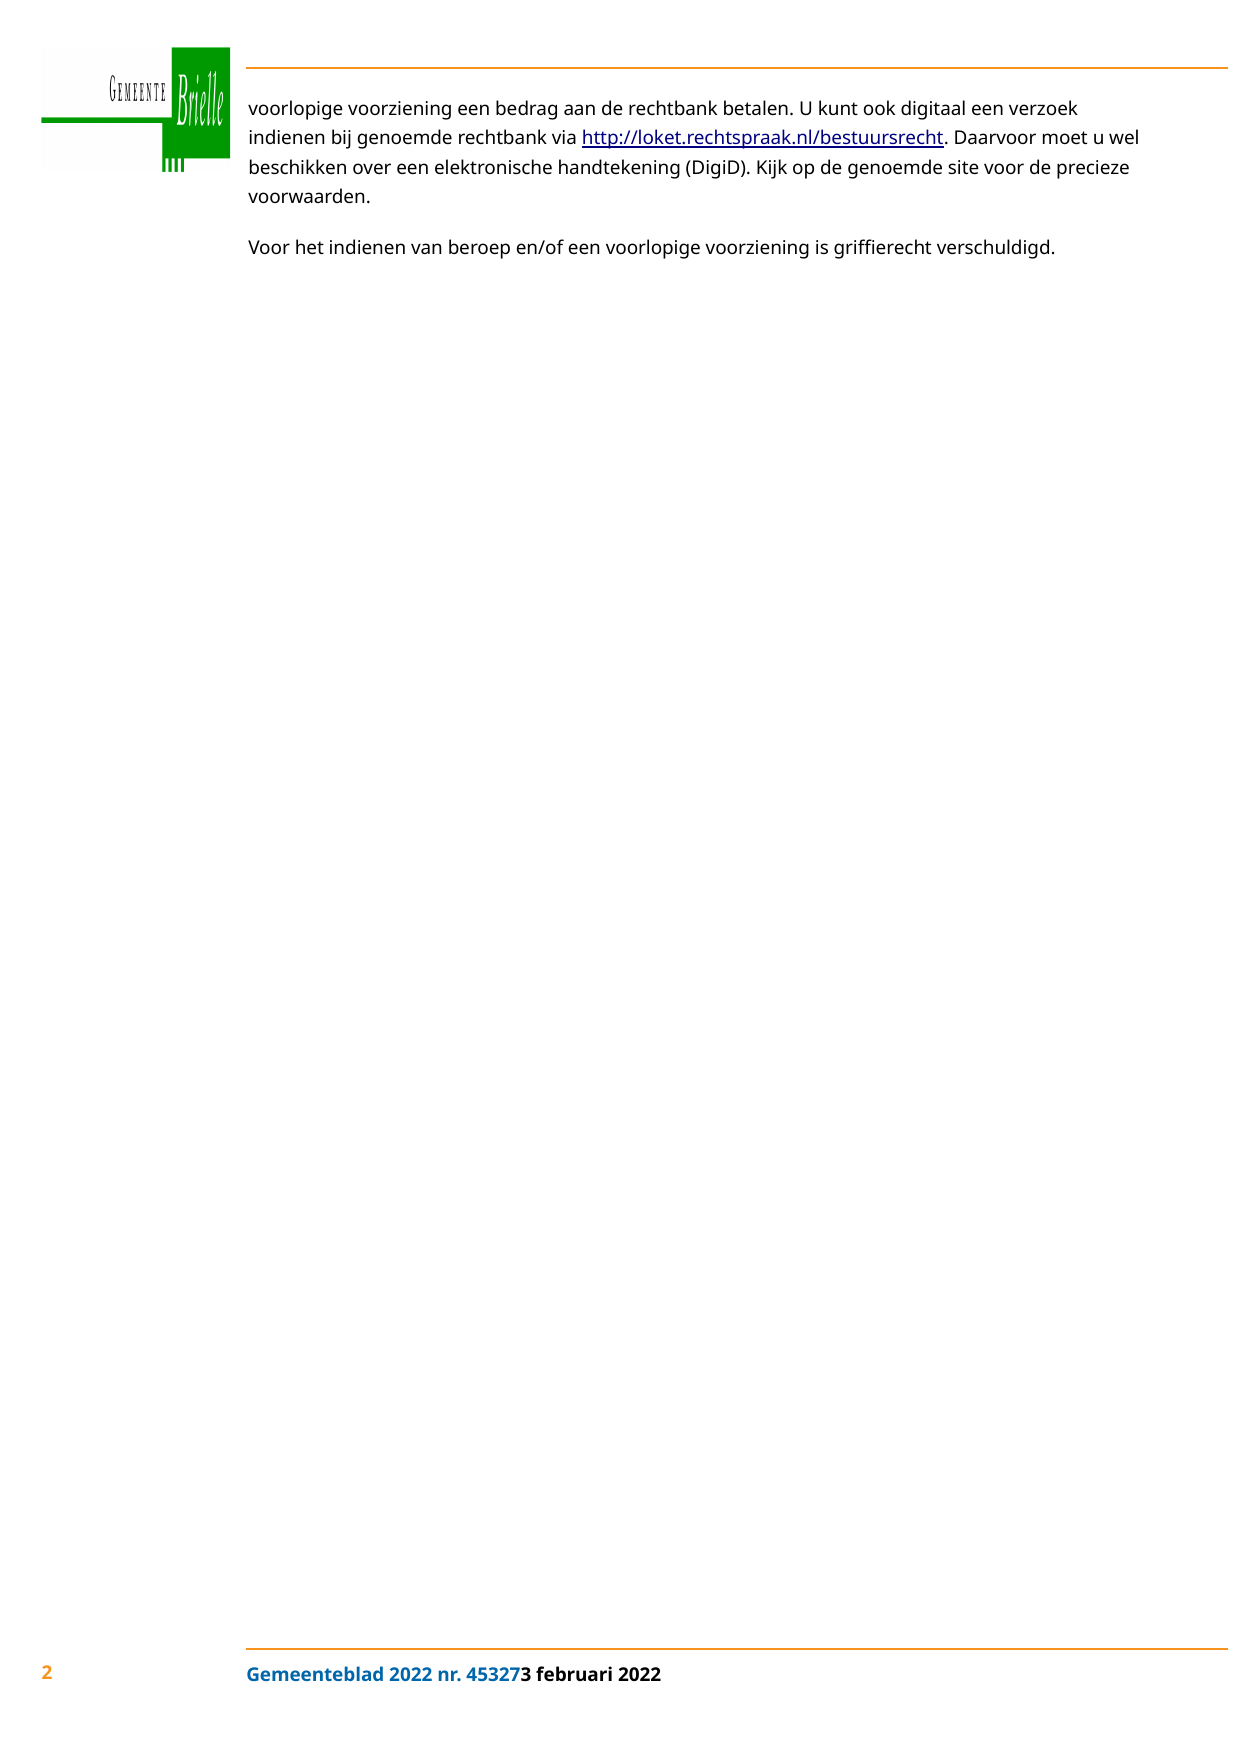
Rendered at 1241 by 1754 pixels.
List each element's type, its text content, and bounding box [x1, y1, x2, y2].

text voorlopige voorziening een bedrag aan de rechtbank betalen. U kunt ook digitaal een verzoek indienen bij genoemde rechtbank via http://loket.rechtspraak.nl/bestuursrecht. Daarvoor moet u wel beschikken over een elektronische handtekening (DigiD). Kijk op de genoemde site voor de precieze voorwaarden. [248, 95, 1152, 209]
text Voor het indienen van beroep en/of een voorlopige voorziening is griffierecht verschuldigd. [248, 234, 1152, 260]
picture [41, 47, 231, 172]
